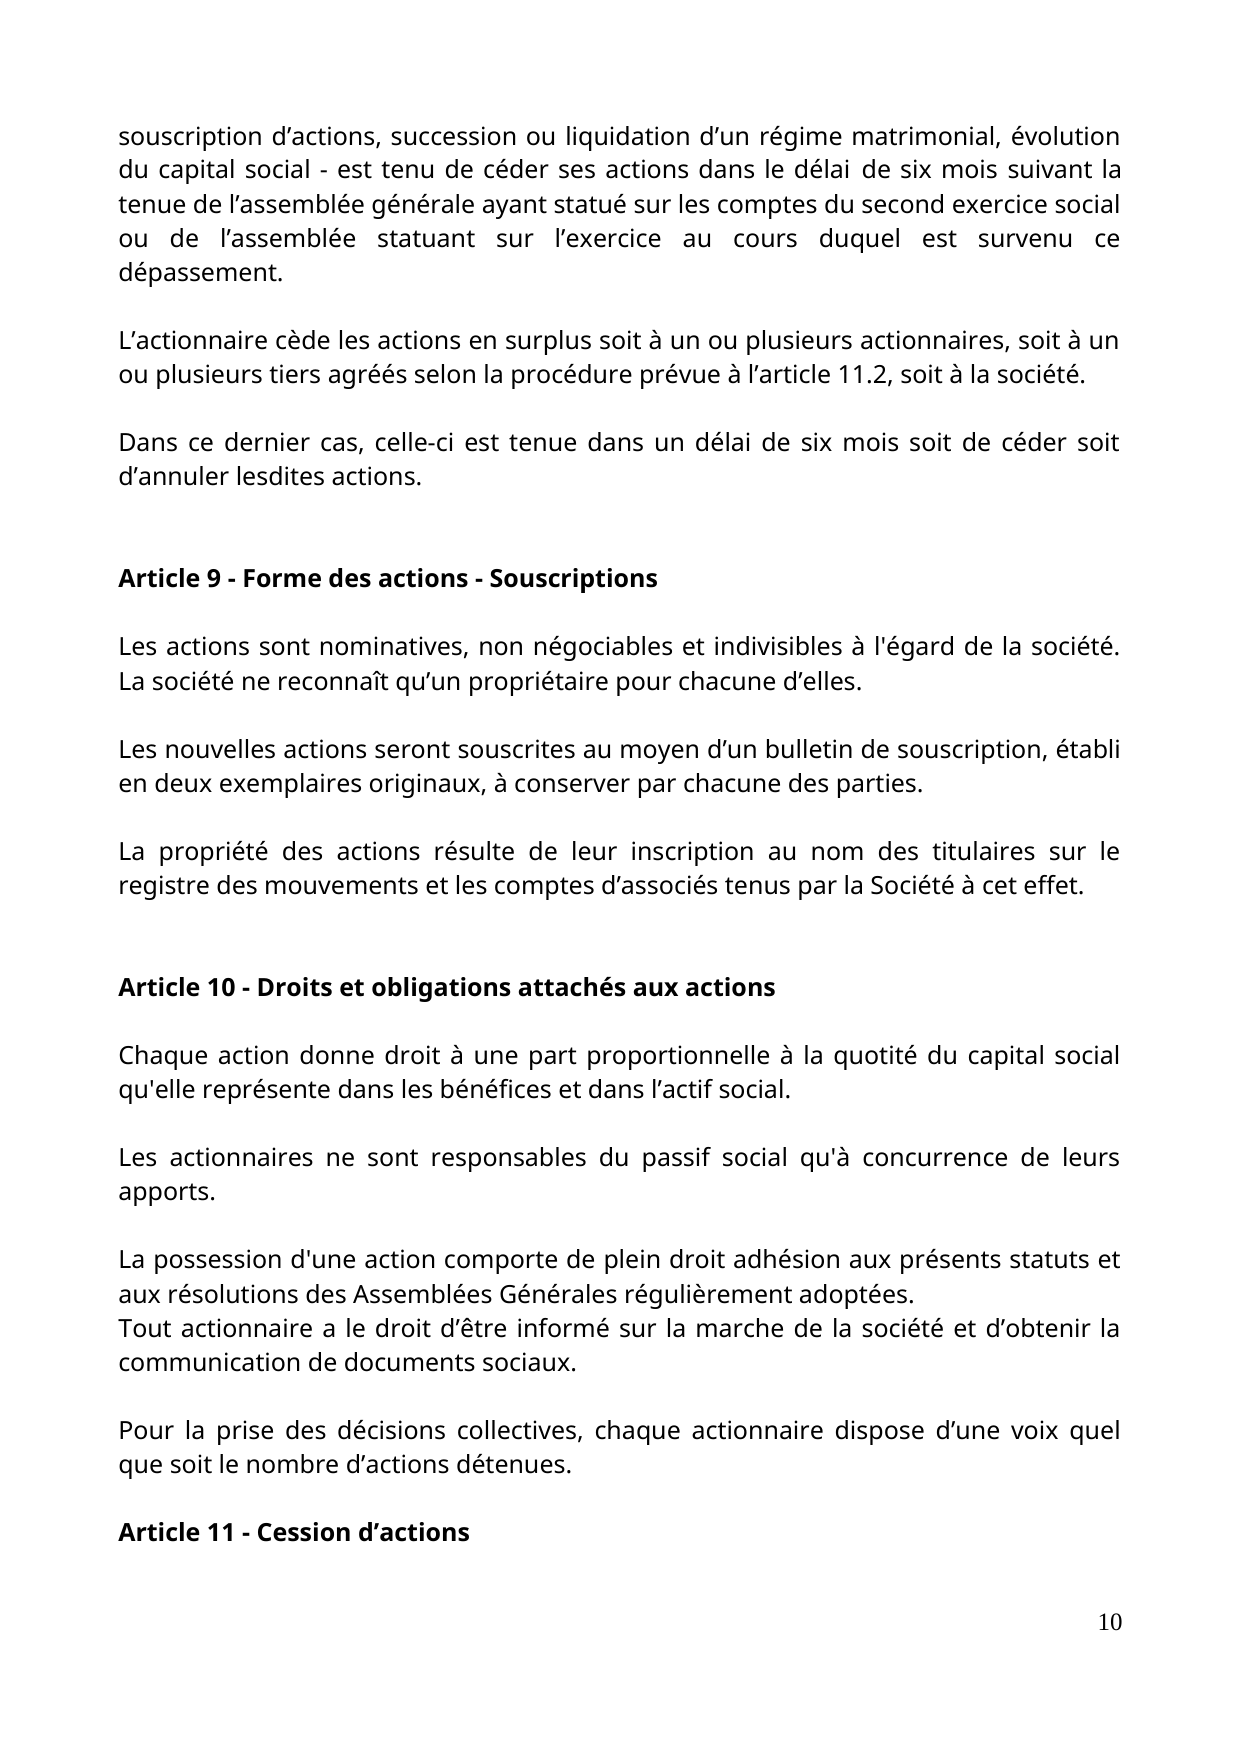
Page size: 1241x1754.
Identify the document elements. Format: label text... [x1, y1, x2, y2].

text La possession d'une action comporte de plein droit adhésion aux présents statuts et aux résolutions des Assemblées Générales régulièrement adoptées. [118, 1242, 1122, 1310]
text Dans ce dernier cas, celle-ci est tenue dans un délai de six mois soit de céder soit d’annuler lesdites actions. [118, 425, 1122, 493]
text Les actionnaires ne sont responsables du passif social qu'à concurrence de leurs apports. [118, 1140, 1122, 1208]
text Pour la prise des décisions collectives, chaque actionnaire dispose d’une voix quel que soit le nombre d’actions détenues. [118, 1412, 1122, 1481]
text Article 11 - Cession d’actions [118, 1515, 1122, 1549]
text Les nouvelles actions seront souscrites au moyen d’un bulletin de souscription, établi en deux exemplaires originaux, à conserver par chacune des parties. [118, 731, 1122, 799]
text L’actionnaire cède les actions en surplus soit à un ou plusieurs actionnaires, soit à un ou plusieurs tiers agréés selon la procédure prévue à l’article 11.2, soit à la société. [118, 322, 1122, 391]
text Article 10 - Droits et obligations attachés aux actions [118, 970, 1122, 1004]
text Les actions sont nominatives, non négociables et indivisibles à l'égard de la société. La société ne reconnaît qu’un propriétaire pour chacune d’elles. [118, 629, 1122, 697]
text Article 9 - Forme des actions - Souscriptions [118, 561, 1122, 595]
text - souscription d’actions, succession ou liquidation d’un régime matrimonial, évolution du capital social - est tenu de céder ses actions dans le délai de six mois suivant la tenue de l’assemblée générale ayant statué sur les comptes du second exercice social ou de l’assemblée statuant sur l’exercice au cours duquel est survenu ce dépassement. [118, 118, 1122, 288]
text Chaque action donne droit à une part proportionnelle à la quotité du capital social qu'elle représente dans les bénéfices et dans l’actif social. [118, 1038, 1122, 1106]
text Tout actionnaire a le droit d’être informé sur la marche de la société et d’obtenir la communication de documents sociaux. [118, 1310, 1122, 1378]
text La propriété des actions résulte de leur inscription au nom des titulaires sur le registre des mouvements et les comptes d’associés tenus par la Société à cet effet. [118, 833, 1122, 902]
